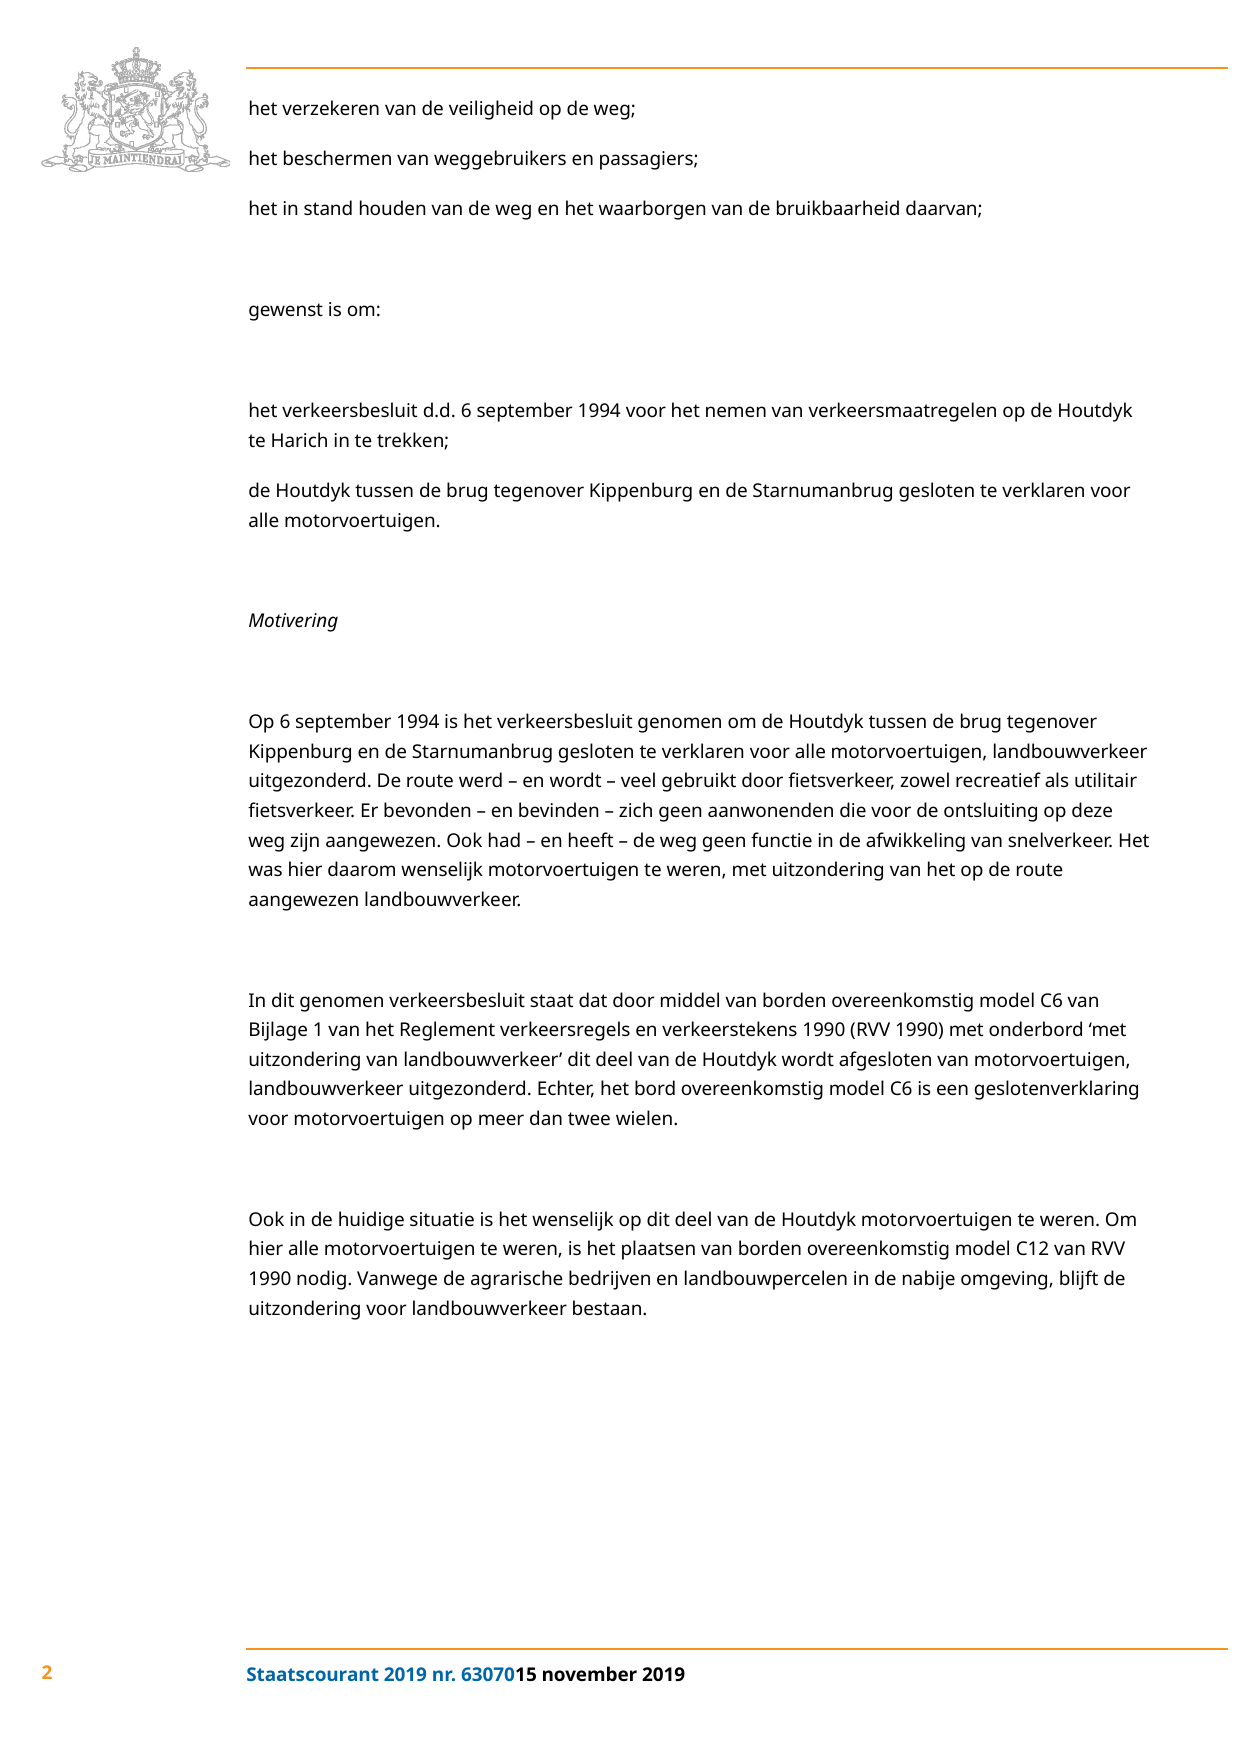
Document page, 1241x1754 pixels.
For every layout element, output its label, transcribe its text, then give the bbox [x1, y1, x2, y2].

text het verzekeren van de veiligheid op de weg; [248, 95, 1152, 121]
text Op 6 september 1994 is het verkeersbesluit genomen om de Houtdyk tussen de brug tegenover Kippenburg en de Starnumanbrug gesloten te verklaren voor alle motorvoertuigen, landbouwverkeer uitgezonderd. De route werd – en wordt – veel gebruikt door fietsverkeer, zowel recreatief als utilitair fietsverkeer. Er bevonden – en bevinden – zich geen aanwonenden die voor de ontsluiting op deze weg zijn aangewezen. Ook had – en heeft – de weg geen functie in de afwikkeling van snelverkeer. Het was hier daarom wenselijk motorvoertuigen te weren, met uitzondering van het op de route aangewezen landbouwverkeer. [248, 708, 1152, 912]
text de Houtdyk tussen de brug tegenover Kippenburg en de Starnumanbrug gesloten te verklaren voor alle motorvoertuigen. [248, 477, 1152, 533]
text het beschermen van weggebruikers en passagiers; [248, 145, 1152, 171]
text het in stand houden van de weg en het waarborgen van de bruikbaarheid daarvan; [248, 196, 1152, 221]
picture [41, 47, 231, 172]
text In dit genomen verkeersbesluit staat dat door middel van borden overeenkomstig model C6 van Bijlage 1 van het Reglement verkeersregels en verkeerstekens 1990 (RVV 1990) met onderbord ‘met uitzondering van landbouwverkeer’ dit deel van de Houtdyk wordt afgesloten van motorvoertuigen, landbouwverkeer uitgezonderd. Echter, het bord overeenkomstig model C6 is een geslotenverklaring voor motorvoertuigen op meer dan twee wielen. [248, 987, 1152, 1131]
text Motivering [248, 608, 1152, 633]
text Ook in de huidige situatie is het wenselijk op dit deel van de Houtdyk motorvoertuigen te weren. Om hier alle motorvoertuigen te weren, is het plaatsen van borden overeenkomstig model C12 van RVV 1990 nodig. Vanwege de agrarische bedrijven en landbouwpercelen in de nabije omgeving, blijft de uitzondering voor landbouwverkeer bestaan. [248, 1206, 1152, 1321]
text het verkeersbesluit d.d. 6 september 1994 voor het nemen van verkeersmaatregelen op de Houtdyk te Harich in te trekken; [248, 397, 1152, 453]
text gewenst is om: [248, 296, 1152, 322]
